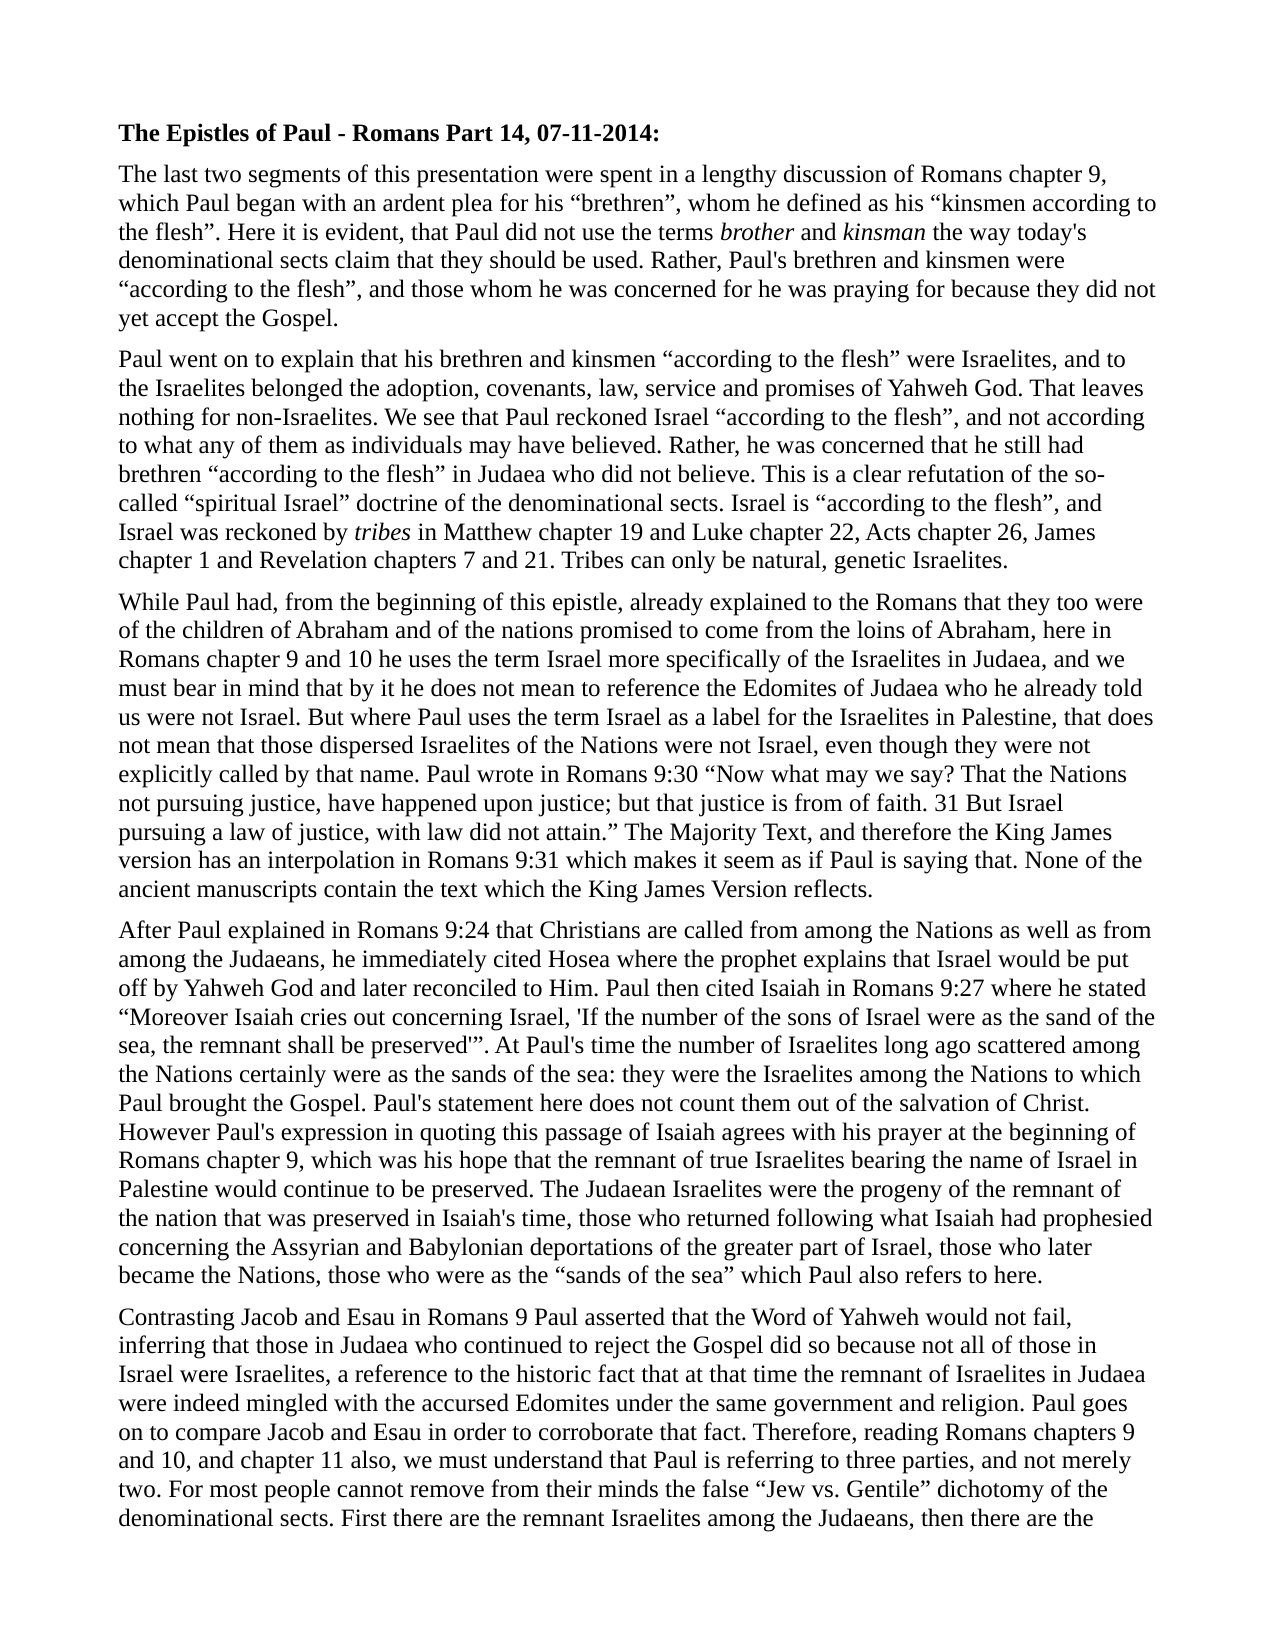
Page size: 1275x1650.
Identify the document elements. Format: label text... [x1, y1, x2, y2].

text Contrasting Jacob and Esau in Romans 9 Paul asserted that the Word of Yahweh would not fail, inferring that those in Judaea who continued to reject the Gospel did so because not all of those in Israel were Israelites, a reference to the historic fact that at that time the remnant of Israelites in Judaea were indeed mingled with the accursed Edomites under the same government and religion. Paul goes on to compare Jacob and Esau in order to corroborate that fact. Therefore, reading Romans chapters 9 and 10, and chapter 11 also, we must understand that Paul is referring to three parties, and not merely two. For most people cannot remove from their minds the false “Jew vs. Gentile” dichotomy of the denominational sects. First there are the remnant Israelites among the Judaeans, then there are the [118, 1302, 1157, 1532]
text While Paul had, from the beginning of this epistle, already explained to the Romans that they too were of the children of Abraham and of the nations promised to come from the loins of Abraham, here in Romans chapter 9 and 10 he uses the term Israel more specifically of the Israelites in Judaea, and we must bear in mind that by it he does not mean to reference the Edomites of Judaea who he already told us were not Israel. But where Paul uses the term Israel as a label for the Israelites in Palestine, that does not mean that those dispersed Israelites of the Nations were not Israel, even though they were not explicitly called by that name. Paul wrote in Romans 9:30 “Now what may we say? That the Nations not pursuing justice, have happened upon justice; but that justice is from of faith. 31 But Israel pursuing a law of justice, with law did not attain.” The Majority Text, and therefore the King James version has an interpolation in Romans 9:31 which makes it seem as if Paul is saying that. None of the ancient manuscripts contain the text which the King James Version reflects. [118, 587, 1157, 903]
text Paul went on to explain that his brethren and kinsmen “according to the flesh” were Israelites, and to the Israelites belonged the adoption, covenants, law, service and promises of Yahweh God. That leaves nothing for non-Israelites. We see that Paul reckoned Israel “according to the flesh”, and not according to what any of them as individuals may have believed. Rather, he was concerned that he still had brethren “according to the flesh” in Judaea who did not believe. This is a clear refutation of the so-called “spiritual Israel” doctrine of the denominational sects. Israel is “according to the flesh”, and Israel was reckoned by tribes in Matthew chapter 19 and Luke chapter 22, Acts chapter 26, James chapter 1 and Revelation chapters 7 and 21. Tribes can only be natural, genetic Israelites. [118, 344, 1157, 574]
text The Epistles of Paul - Romans Part 14, 07-11-2014: [118, 118, 1157, 147]
text The last two segments of this presentation were spent in a lengthy discussion of Romans chapter 9, which Paul began with an ardent plea for his “brethren”, whom he defined as his “kinsmen according to the flesh”. Here it is evident, that Paul did not use the terms brother and kinsman the way today's denominational sects claim that they should be used. Rather, Paul's brethren and kinsmen were “according to the flesh”, and those whom he was concerned for he was praying for because they did not yet accept the Gospel. [118, 159, 1157, 332]
text After Paul explained in Romans 9:24 that Christians are called from among the Nations as well as from among the Judaeans, he immediately cited Hosea where the prophet explains that Israel would be put off by Yahweh God and later reconciled to Him. Paul then cited Isaiah in Romans 9:27 where he stated “Moreover Isaiah cries out concerning Israel, 'If the number of the sons of Israel were as the sand of the sea, the remnant shall be preserved'”. At Paul's time the number of Israelites long ago scattered among the Nations certainly were as the sands of the sea: they were the Israelites among the Nations to which Paul brought the Gospel. Paul's statement here does not count them out of the salvation of Christ. However Paul's expression in quoting this passage of Isaiah agrees with his prayer at the beginning of Romans chapter 9, which was his hope that the remnant of true Israelites bearing the name of Israel in Palestine would continue to be preserved. The Judaean Israelites were the progeny of the remnant of the nation that was preserved in Isaiah's time, those who returned following what Isaiah had prophesied concerning the Assyrian and Babylonian deportations of the greater part of Israel, those who later became the Nations, those who were as the “sands of the sea” which Paul also refers to here. [118, 916, 1157, 1289]
